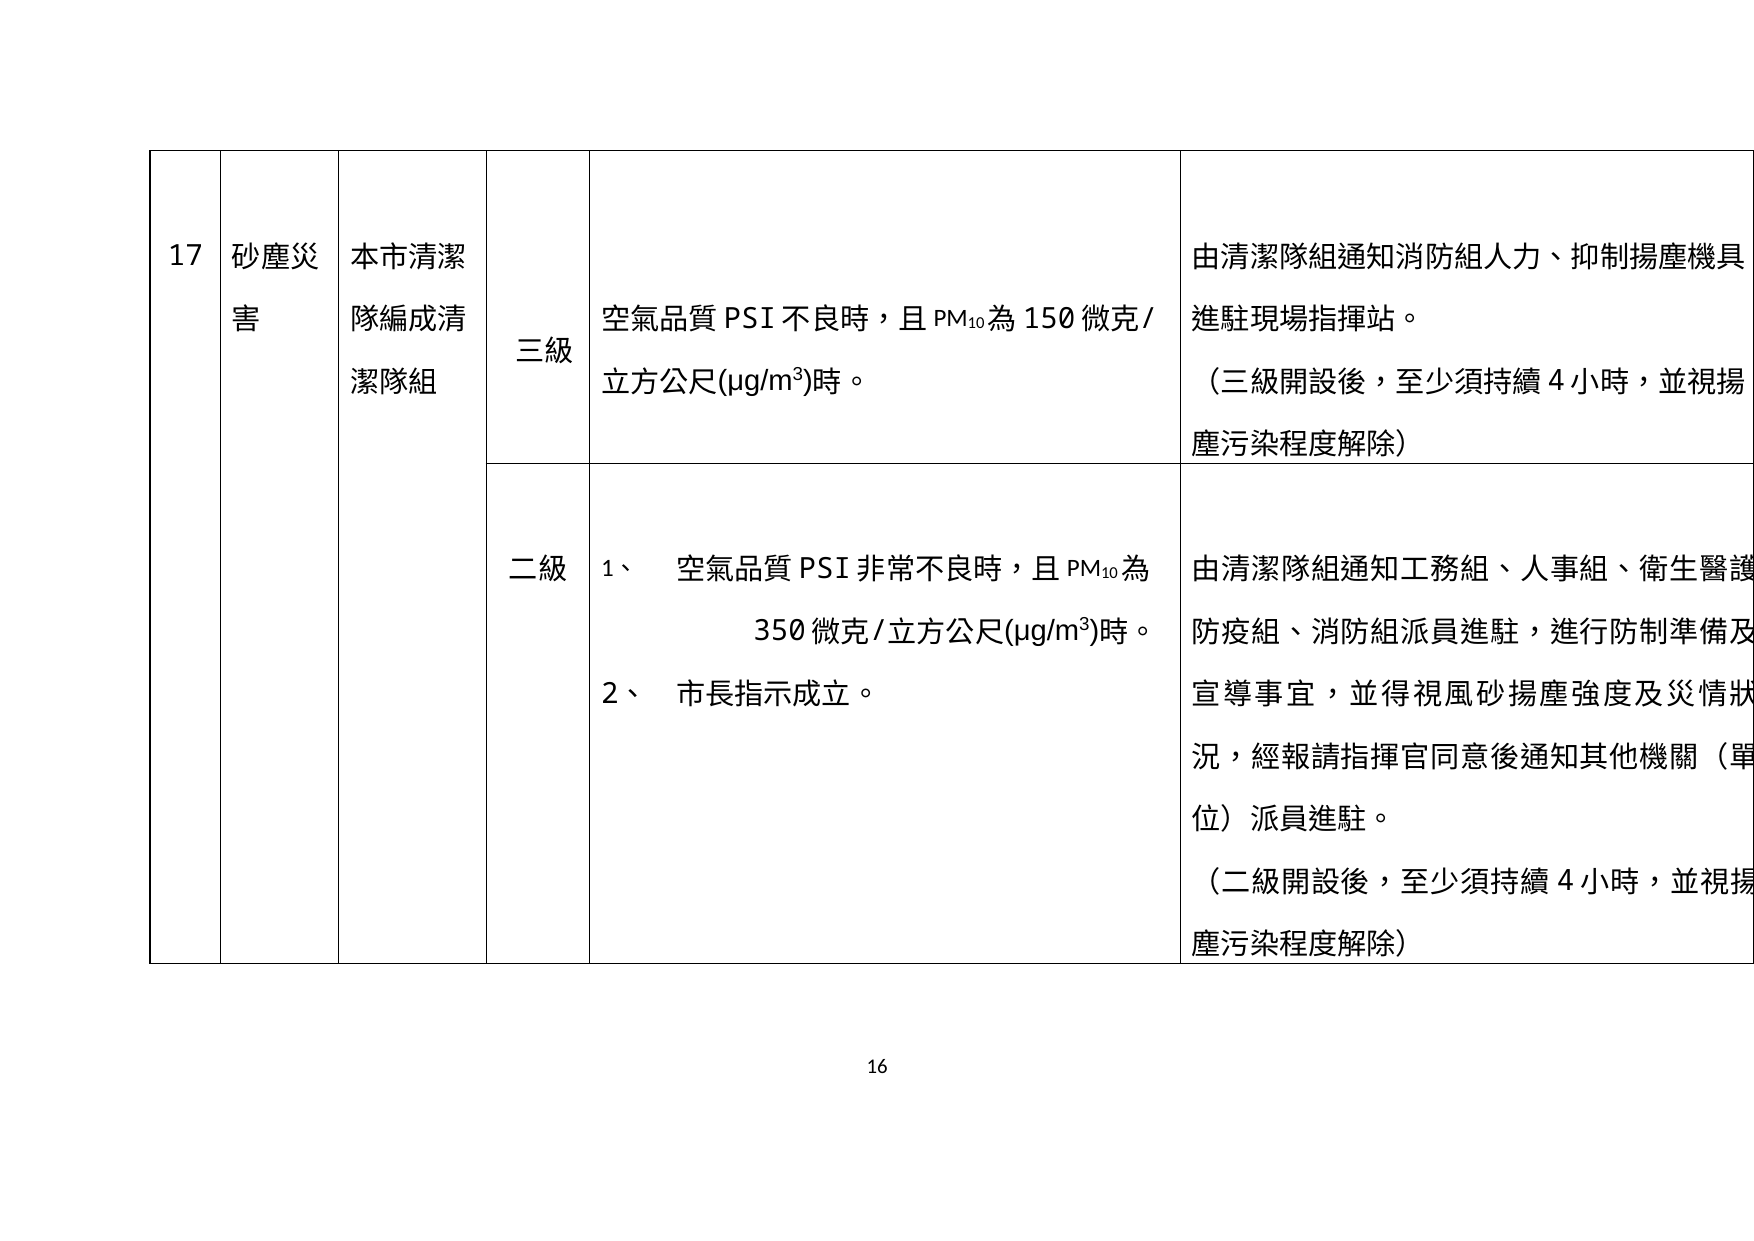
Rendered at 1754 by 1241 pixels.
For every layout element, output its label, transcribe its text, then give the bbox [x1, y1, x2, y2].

table_cell 空氣品質PSI非常不良時，且PM10為 350微克/立方公尺(μg/m3)時。 市長指示成立。 [590, 464, 1180, 963]
table_cell 由清潔隊組通知消防組人力、抑制揚塵機具進駐現場指揮站。 （三級開設後，至少須持續4小時，並視揚塵污染程度解除） [1181, 151, 1753, 463]
table_cell 由清潔隊組通知工務組、人事組、衛生醫護防疫組、消防組派員進駐，進行防制準備及宣導事宜，並得視風砂揚塵強度及災情狀況，經報請指揮官同意後通知其他機關（單位）派員進駐。 （二級開設後，至少須持續4小時，並視揚塵污染程度解除） [1181, 464, 1753, 963]
table_cell 空氣品質PSI不良時，且PM10為150微克/立方公尺(μg/m3)時。 [590, 151, 1180, 463]
table_cell 砂塵災害 [221, 151, 338, 963]
table_cell 本市清潔隊編成清潔隊組 [339, 151, 486, 963]
table_cell 17 [151, 151, 220, 963]
table_cell 二級 [487, 464, 589, 963]
table_cell 三級 [487, 151, 589, 463]
